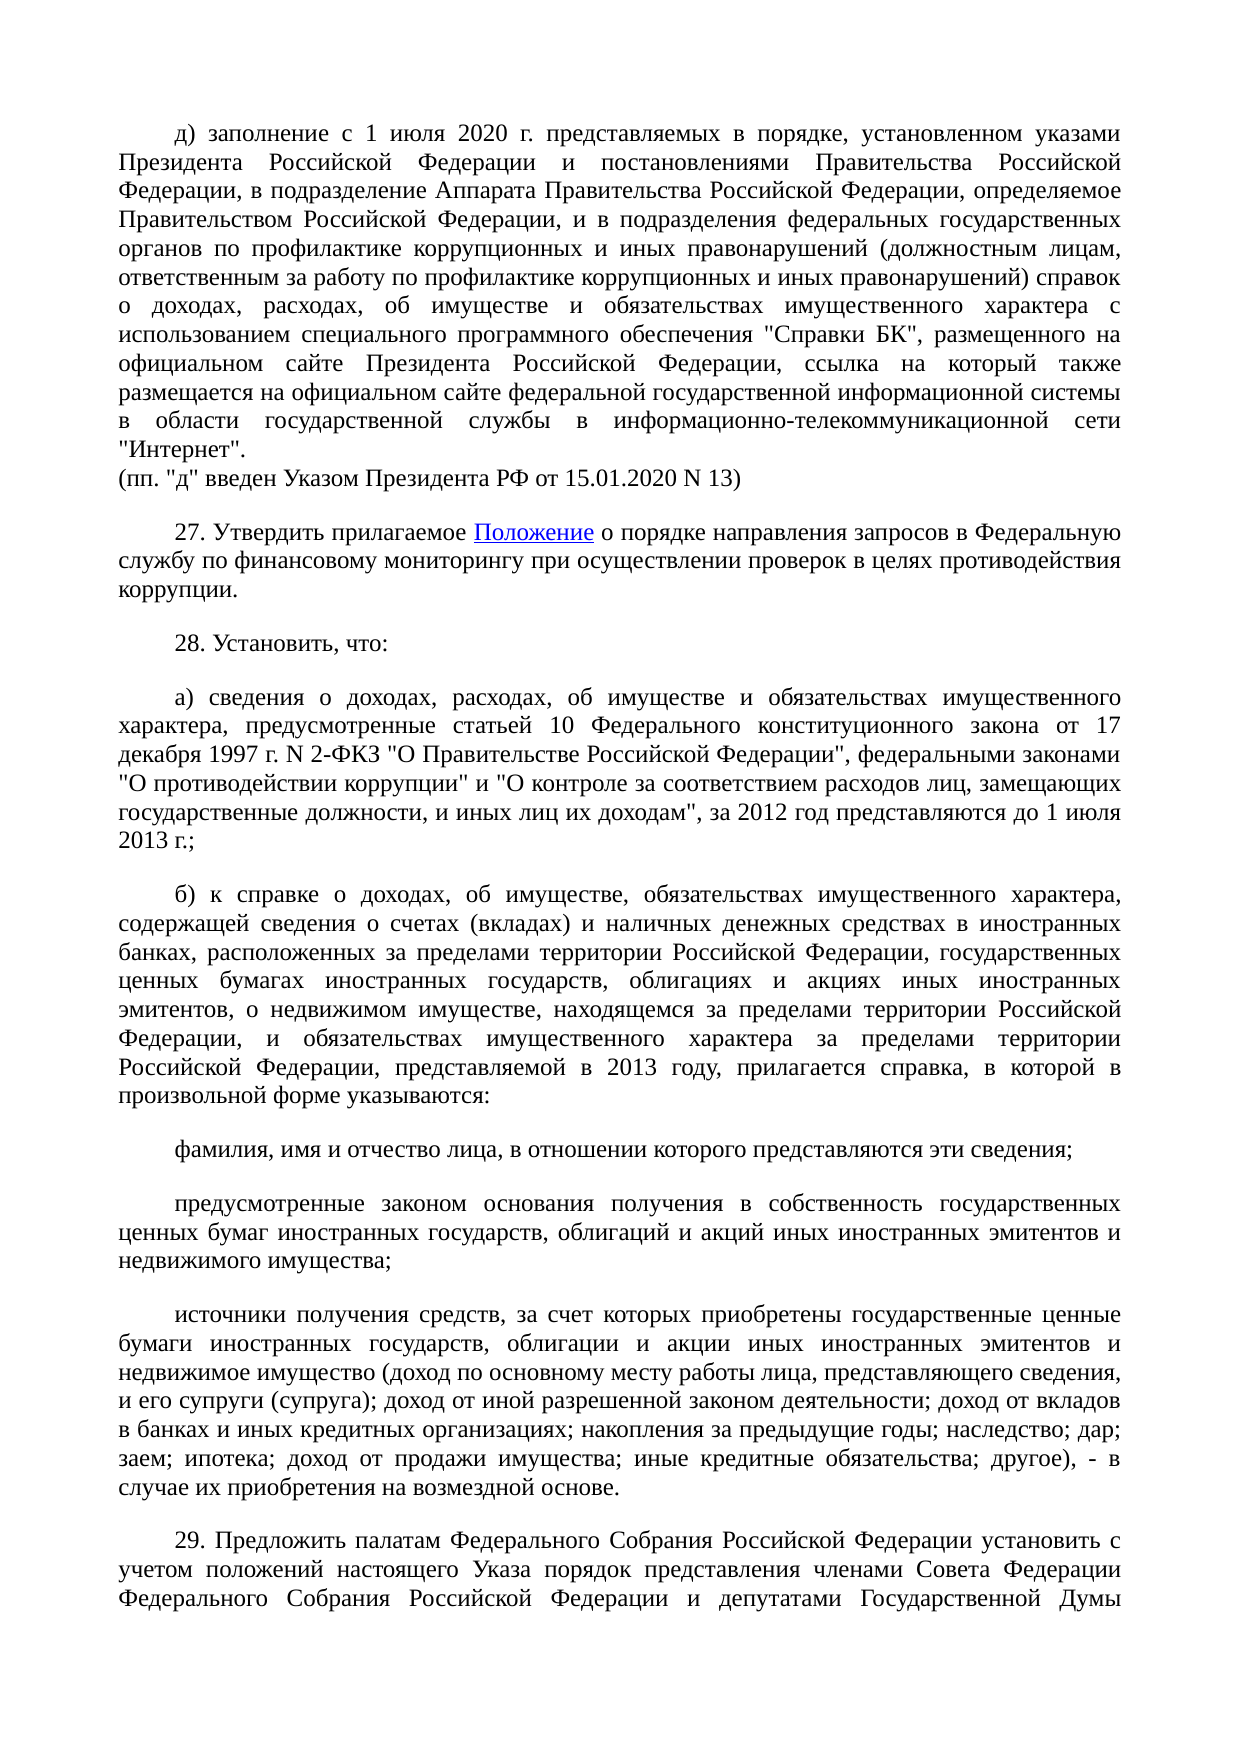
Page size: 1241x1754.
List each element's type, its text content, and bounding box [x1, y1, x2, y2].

text предусмотренные законом основания получения в собственность государственных ценных бумаг иностранных государств, облигаций и акций иных иностранных эмитентов и недвижимого имущества; [118, 1188, 1122, 1274]
text б) к справке о доходах, об имуществе, обязательствах имущественного характера, содержащей сведения о счетах (вкладах) и наличных денежных средствах в иностранных банках, расположенных за пределами территории Российской Федерации, государственных ценных бумагах иностранных государств, облигациях и акциях иных иностранных эмитентов, о недвижимом имуществе, находящемся за пределами территории Российской Федерации, и обязательствах имущественного характера за пределами территории Российской Федерации, представляемой в 2013 году, прилагается справка, в которой в произвольной форме указываются: [118, 879, 1122, 1109]
text 29. Предложить палатам Федерального Собрания Российской Федерации установить с учетом положений настоящего Указа порядок представления членами Совета Федерации Федерального Собрания Российской Федерации и депутатами Государственной Думы [118, 1526, 1122, 1612]
text а) сведения о доходах, расходах, об имуществе и обязательствах имущественного характера, предусмотренные статьей 10 Федерального конституционного закона от 17 декабря 1997 г. N 2-ФКЗ "О Правительстве Российской Федерации", федеральными законами "О противодействии коррупции" и "О контроле за соответствием расходов лиц, замещающих государственные должности, и иных лиц их доходам", за 2012 год представляются до 1 июля 2013 г.; [118, 682, 1122, 854]
text (пп. "д" введен Указом Президента РФ от 15.01.2020 N 13) [118, 463, 1122, 492]
text фамилия, имя и отчество лица, в отношении которого представляются эти сведения; [118, 1134, 1122, 1163]
text д) заполнение с 1 июля 2020 г. представляемых в порядке, установленном указами Президента Российской Федерации и постановлениями Правительства Российской Федерации, в подразделение Аппарата Правительства Российской Федерации, определяемое Правительством Российской Федерации, и в подразделения федеральных государственных органов по профилактике коррупционных и иных правонарушений (должностным лицам, ответственным за работу по профилактике коррупционных и иных правонарушений) справок о доходах, расходах, об имуществе и обязательствах имущественного характера с использованием специального программного обеспечения "Справки БК", размещенного на официальном сайте Президента Российской Федерации, ссылка на который также размещается на официальном сайте федеральной государственной информационной системы в области государственной службы в информационно-телекоммуникационной сети "Интернет". [118, 118, 1122, 463]
text 28. Установить, что: [118, 628, 1122, 657]
text 27. Утвердить прилагаемое Положение о порядке направления запросов в Федеральную службу по финансовому мониторингу при осуществлении проверок в целях противодействия коррупции. [118, 517, 1122, 603]
text источники получения средств, за счет которых приобретены государственные ценные бумаги иностранных государств, облигации и акции иных иностранных эмитентов и недвижимое имущество (доход по основному месту работы лица, представляющего сведения, и его супруги (супруга); доход от иной разрешенной законом деятельности; доход от вкладов в банках и иных кредитных организациях; накопления за предыдущие годы; наследство; дар; заем; ипотека; доход от продажи имущества; иные кредитные обязательства; другое), - в случае их приобретения на возмездной основе. [118, 1299, 1122, 1501]
